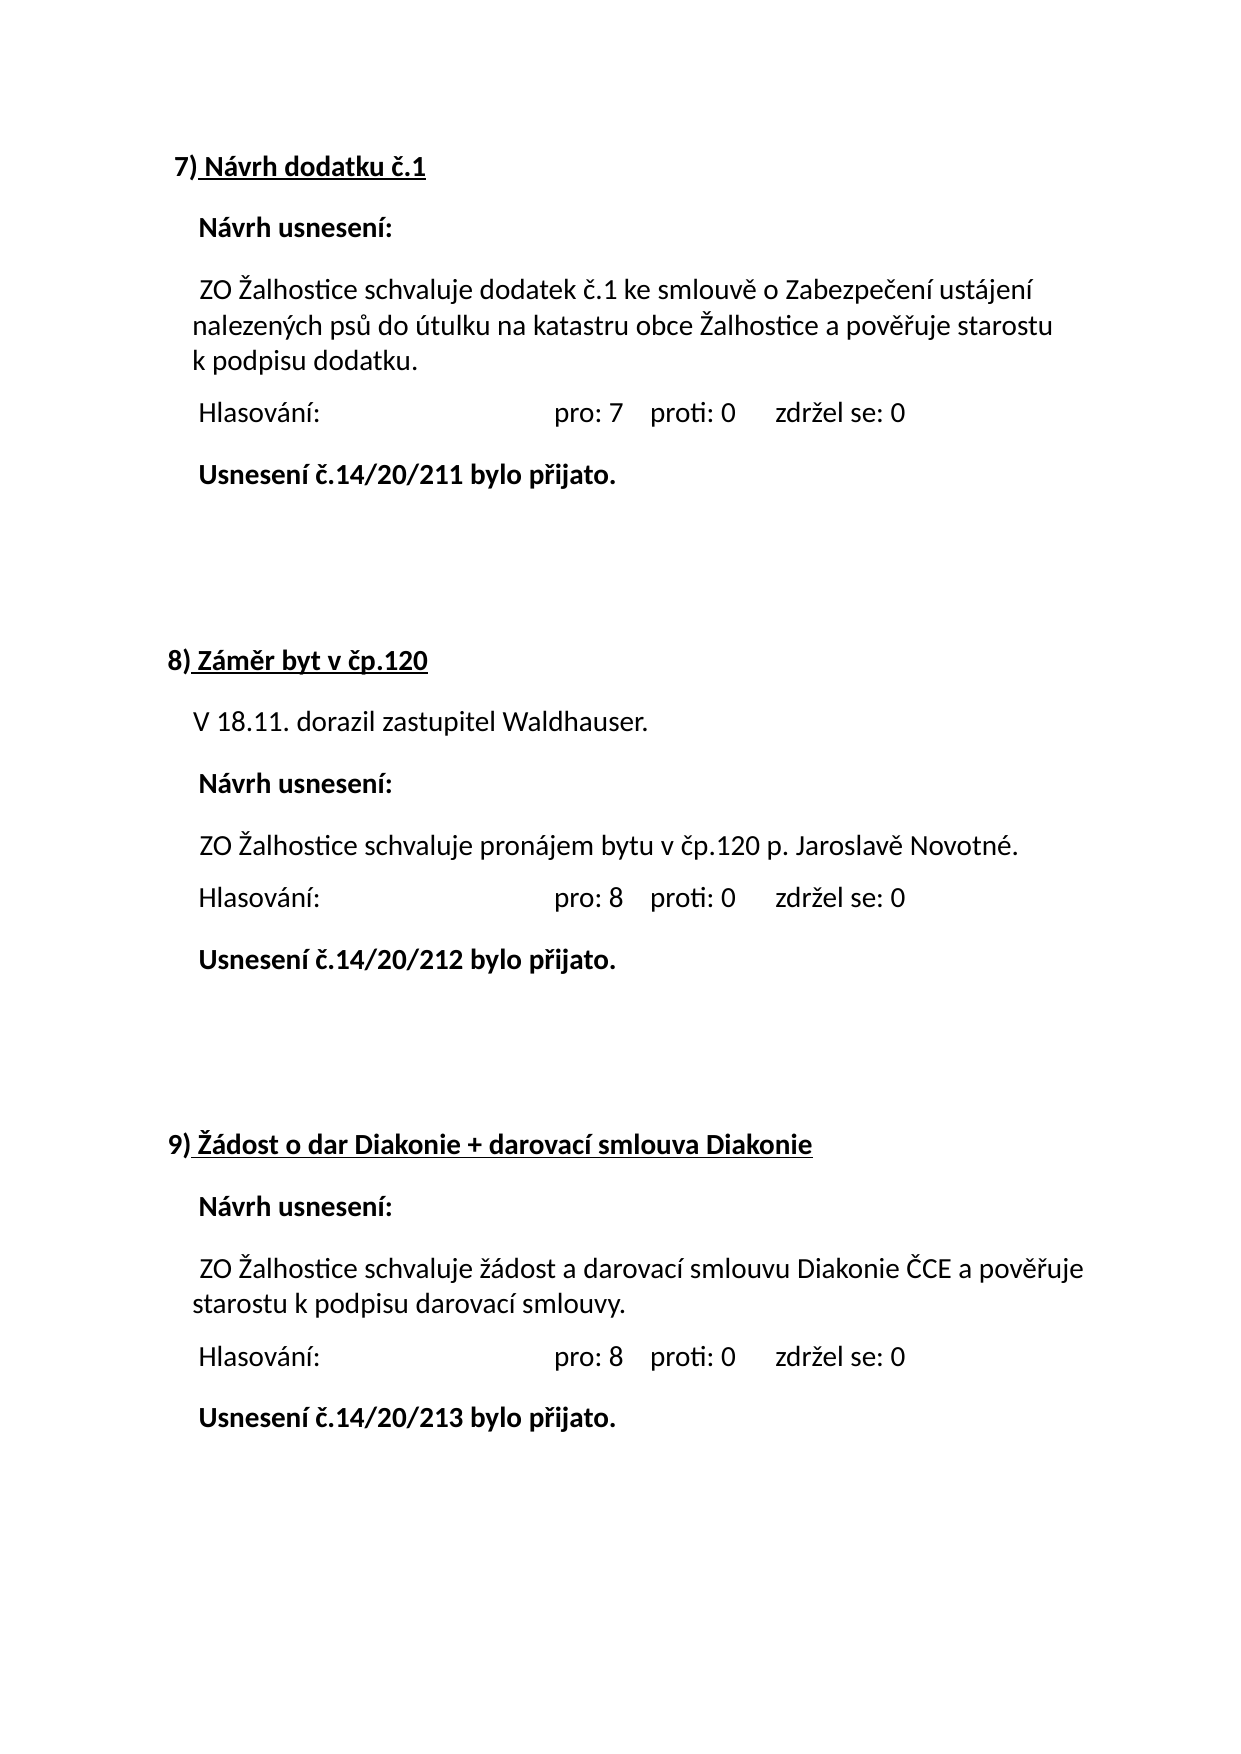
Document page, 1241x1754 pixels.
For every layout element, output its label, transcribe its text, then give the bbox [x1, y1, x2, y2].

text Návrh usnesení: [185, 209, 1093, 245]
text Hlasování: pro: 7 proti: 0 zdržel se: 0 [185, 394, 1093, 430]
text Návrh usnesení: [185, 765, 1093, 801]
text Návrh usnesení: [185, 1188, 1093, 1224]
text V 18.11. dorazil zastupitel Waldhauser. [148, 703, 1093, 739]
text Usnesení č.14/20/211 bylo přijato. [185, 456, 1093, 492]
text ZO Žalhostice schvaluje žádost a darovací smlouvu Diakonie ČCE a pověřuje starostu k podpisu darovací smlouvy. [192, 1250, 1093, 1321]
text 9) Žádost o dar Diakonie + darovací smlouva Diakonie [148, 1126, 1093, 1162]
text Hlasování: pro: 8 proti: 0 zdržel se: 0 [185, 1338, 1093, 1373]
text Usnesení č.14/20/212 bylo přijato. [185, 941, 1093, 977]
text ZO Žalhostice schvaluje dodatek č.1 ke smlouvě o Zabezpečení ustájení nalezených psů do útulku na katastru obce Žalhostice a pověřuje starostu k podpisu dodatku. [192, 271, 1093, 378]
text ZO Žalhostice schvaluje pronájem bytu v čp.120 p. Jaroslavě Novotné. [192, 827, 1093, 863]
text Usnesení č.14/20/213 bylo přijato. [185, 1399, 1093, 1435]
text 7) Návrh dodatku č.1 [148, 148, 1093, 183]
text Hlasování: pro: 8 proti: 0 zdržel se: 0 [185, 879, 1093, 915]
text 8) Záměr byt v čp.120 [148, 642, 1093, 677]
